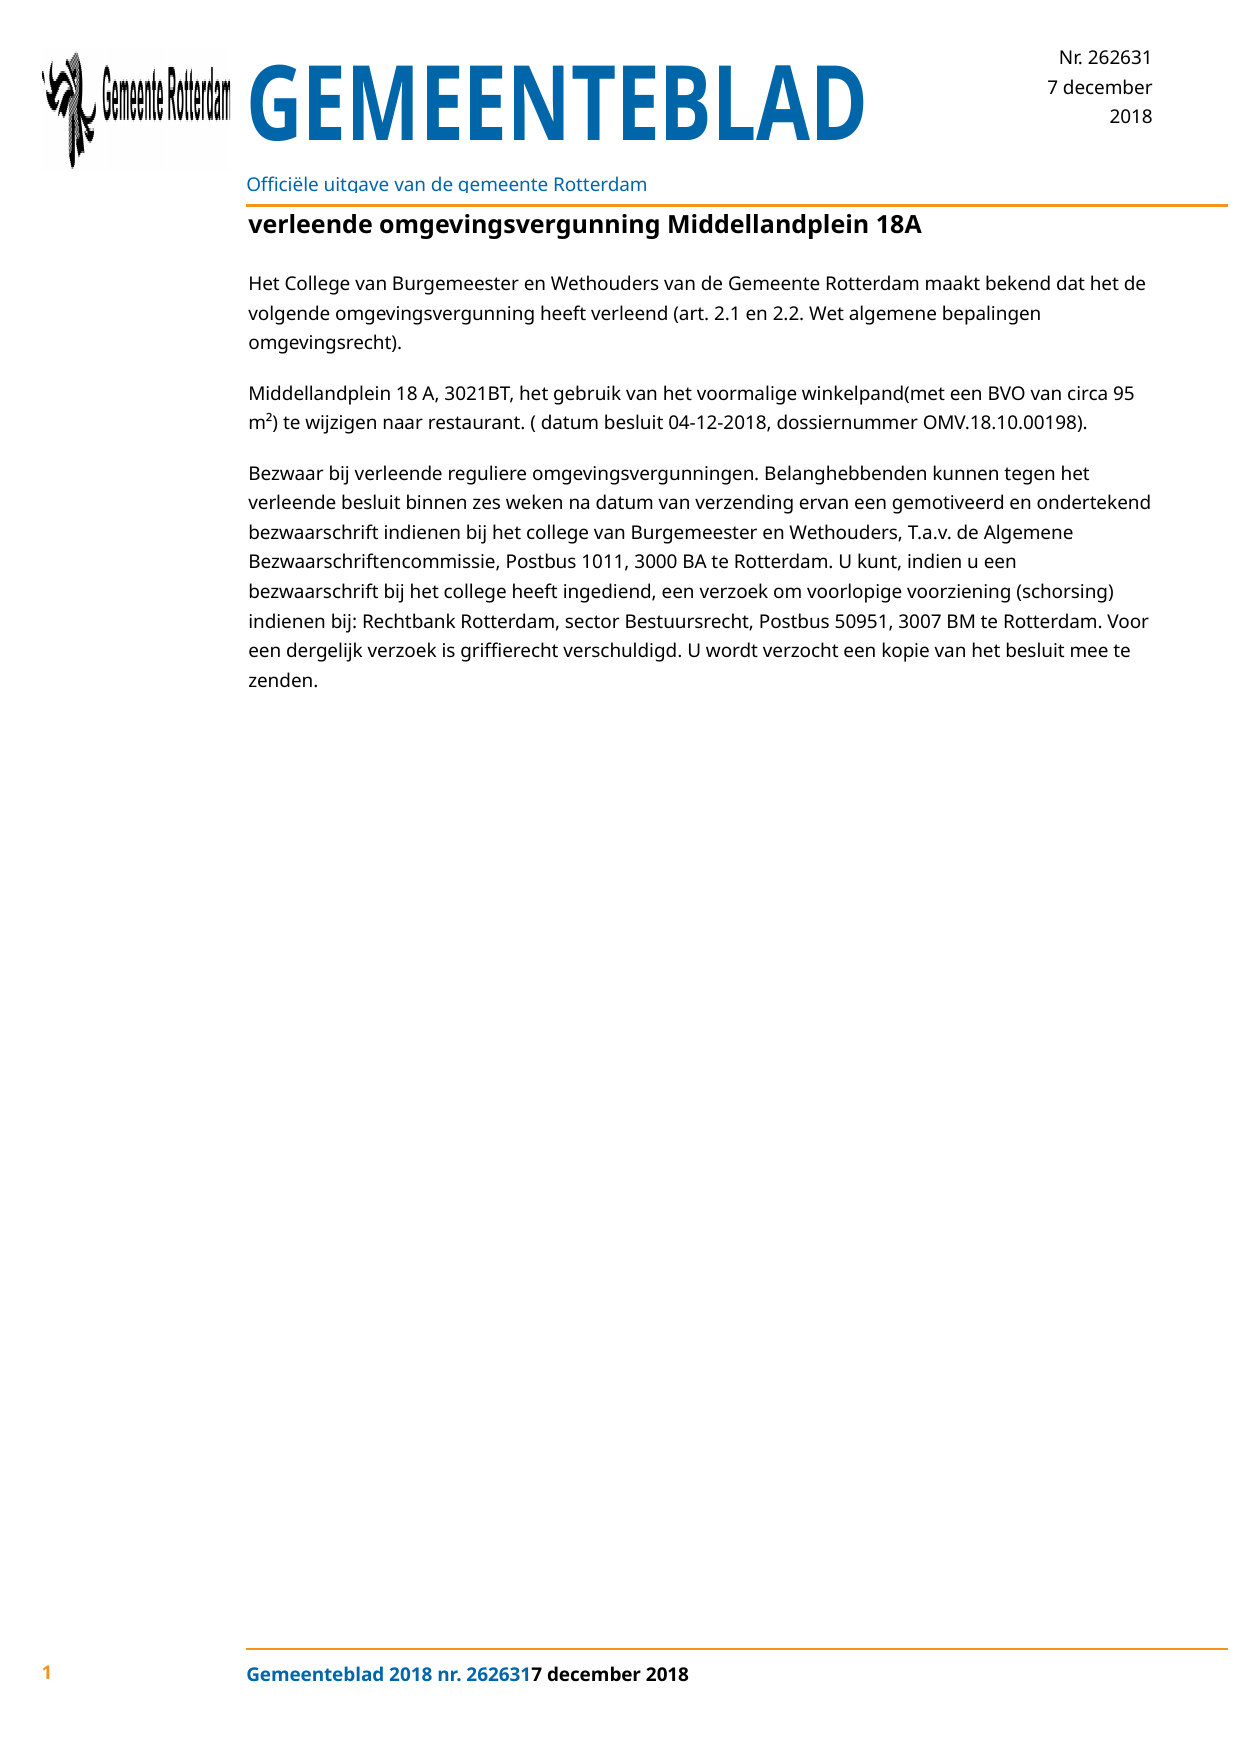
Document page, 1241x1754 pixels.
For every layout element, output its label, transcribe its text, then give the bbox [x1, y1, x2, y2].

text verleende omgevingsvergunning Middellandplein 18A [248, 207, 1152, 241]
picture [41, 47, 231, 172]
text Het College van Burgemeester en Wethouders van de Gemeente Rotterdam maakt bekend dat het de volgende omgevingsvergunning heeft verleend (art. 2.1 en 2.2. Wet algemene bepalingen omgevingsrecht). [248, 270, 1152, 355]
text Bezwaar bij verleende reguliere omgevingsvergunningen. Belanghebbenden kunnen tegen het verleende besluit binnen zes weken na datum van verzending ervan een gemotiveerd en ondertekend bezwaarschrift indienen bij het college van Burgemeester en Wethouders, T.a.v. de Algemene Bezwaarschriftencommissie, Postbus 1011, 3000 BA te Rotterdam. U kunt, indien u een bezwaarschrift bij het college heeft ingediend, een verzoek om voorlopige voorziening (schorsing) indienen bij: Rechtbank Rotterdam, sector Bestuursrecht, Postbus 50951, 3007 BM te Rotterdam. Voor een dergelijk verzoek is griffierecht verschuldigd. U wordt verzocht een kopie van het besluit mee te zenden. [248, 460, 1152, 693]
text Middellandplein 18 A, 3021BT, het gebruik van het voormalige winkelpand(met een BVO van circa 95 m²) te wijzigen naar restaurant. ( datum besluit 04-12-2018, dossiernummer OMV.18.10.00198). [248, 380, 1152, 435]
